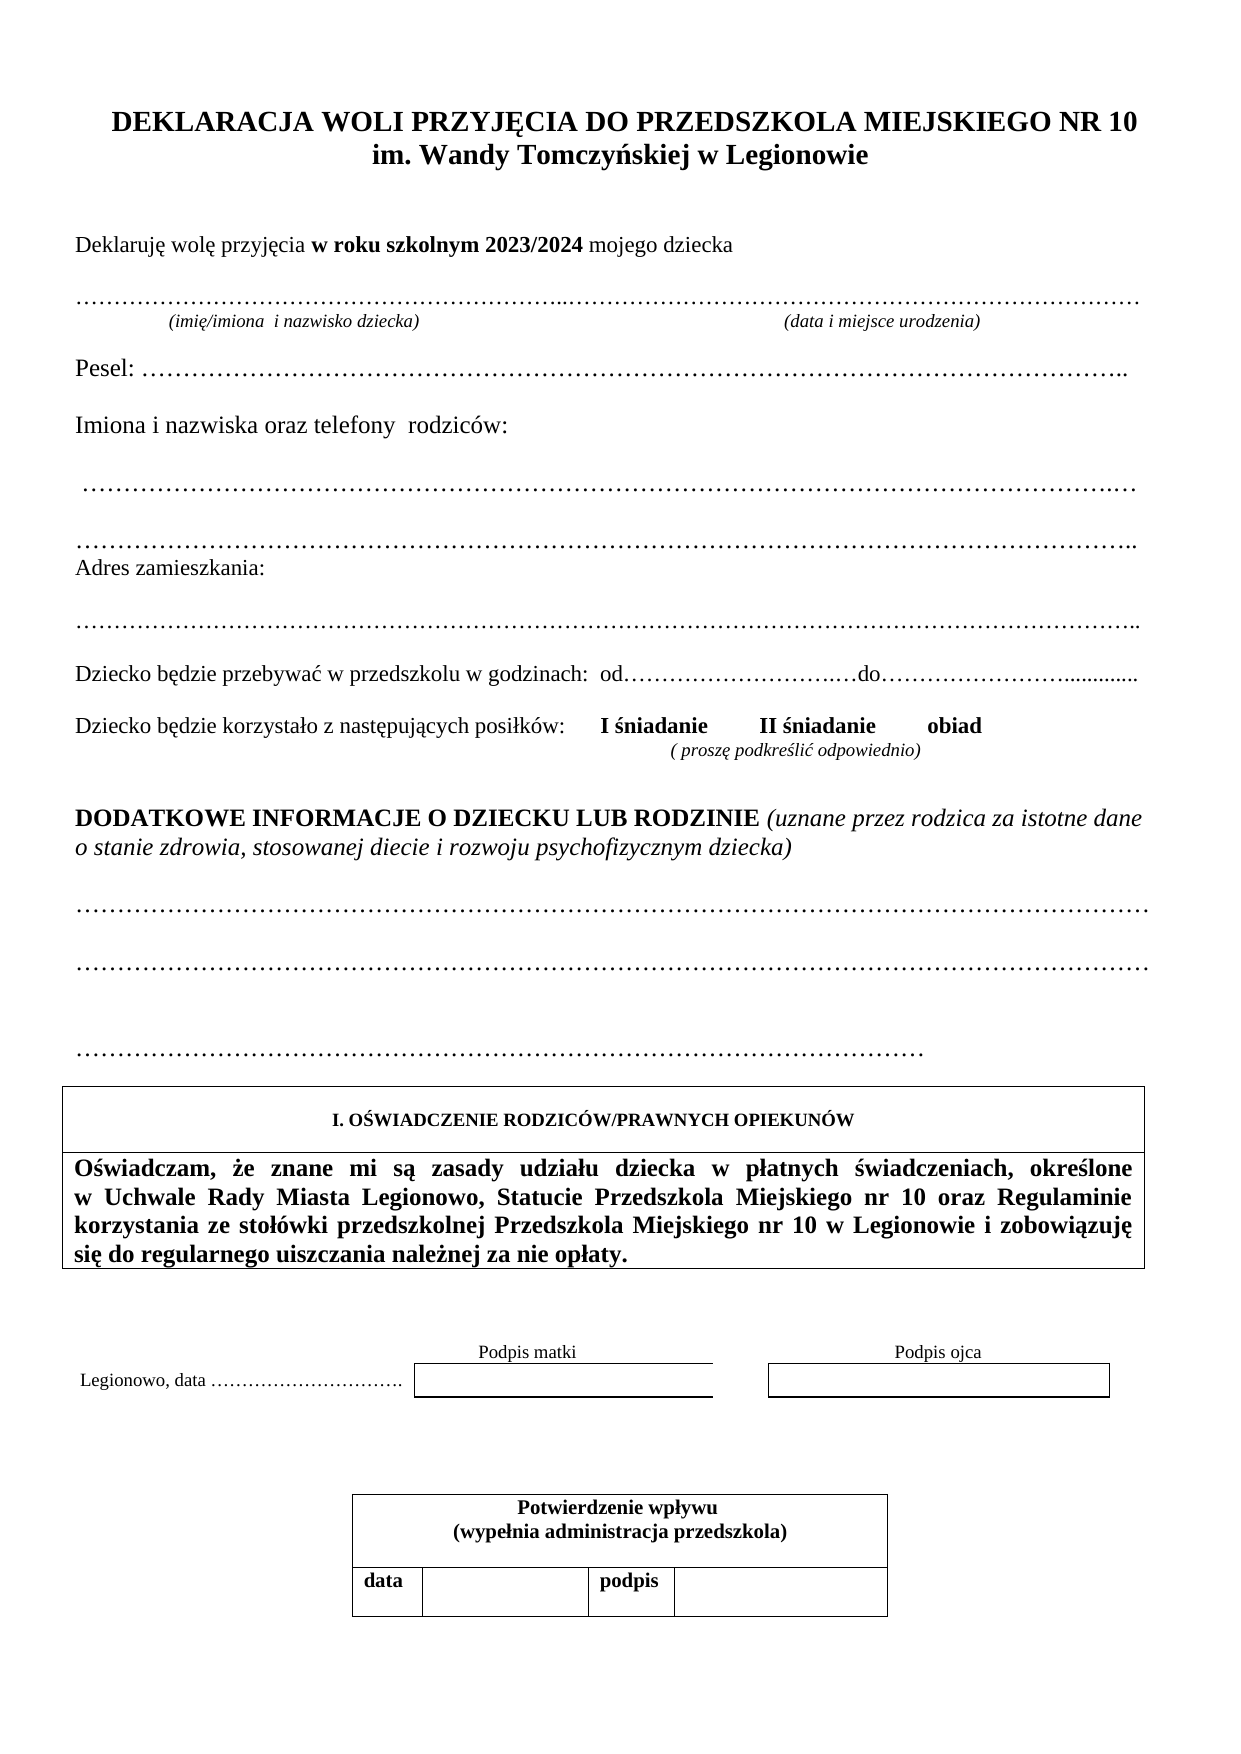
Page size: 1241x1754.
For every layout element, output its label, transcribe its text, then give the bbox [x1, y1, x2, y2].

table_header Legionowo, data …………………………. [74, 1363, 414, 1396]
text Deklaruję wolę przyjęcia w roku szkolnym 2023/2024 mojego dziecka [75, 231, 1165, 257]
table_cell [423, 1568, 588, 1616]
table_cell Oświadczam, że znane mi są zasady udziału dziecka w płatnych świadczeniach, określone w Uchwale Rady Miasta Legionowo, Statucie Przedszkola Miejskiego nr 10 oraz Regulaminie korzystania ze stołówki przedszkolnej Przedszkola Miejskiego nr 10 w Legionowie i zobowiązuję się do regularnego uiszczania należnej za nie opłaty. [63, 1153, 1144, 1268]
text …………………………………………………………………………………………………………….… [75, 468, 1165, 497]
text Pesel: ……………………………………………………………………………………………………….. [75, 353, 1165, 382]
table_cell [675, 1568, 887, 1616]
table_header I. OŚWIADCZENIE RODZICÓW/PRAWNYCH OPIEKUNÓW [63, 1087, 1144, 1152]
text ( proszę podkreślić odpowiednio) [75, 739, 1165, 760]
table_header [769, 1364, 1109, 1396]
text (imię/imiona i nazwisko dziecka) (data i miejsce urodzenia) [75, 310, 1165, 331]
text ………………………………………………………………………………………………………………………….. [75, 607, 1165, 633]
text ………………………………………………………………………………………………………………… [75, 947, 1165, 976]
table_header [714, 1364, 768, 1396]
text Imiona i nazwiska oraz telefony rodziców: [75, 410, 1165, 439]
text Dziecko będzie przebywać w przedszkolu w godzinach: od……………………….…do……………………............. [75, 659, 1165, 686]
text DEKLARACJA WOLI PRZYJĘCIA DO PRZEDSZKOLA MIEJSKIEGO NR 10 im. Wandy Tomczyńskiej w Legionowie [75, 104, 1165, 171]
text DODATKOWE INFORMACJE O DZIECKU LUB RODZINIE (uznane przez rodzica za istotne dane o stanie zdrowia, stosowanej diecie i rozwoju psychofizycznym dziecka) [75, 803, 1165, 861]
text ……………………………………………………………………………………………………………….. [75, 525, 1165, 554]
table_header [415, 1364, 713, 1396]
table_cell podpis [589, 1568, 674, 1616]
text ………………………………………………………………………………………………………………… [75, 889, 1165, 918]
text Dziecko będzie korzystało z następujących posiłków: I śniadanie II śniadanie obiad [75, 712, 1165, 739]
text Adres zamieszkania: [75, 554, 1165, 581]
table_header Potwierdzenie wpływu (wypełnia administracja przedszkola) [353, 1495, 887, 1567]
table_cell data [353, 1568, 422, 1616]
text Podpis matki Podpis ojca [75, 1341, 1165, 1362]
text ………………………………………………………..………………………………………………………………… [75, 283, 1165, 310]
text ………………………………………………………………………………………… [75, 1033, 1165, 1062]
